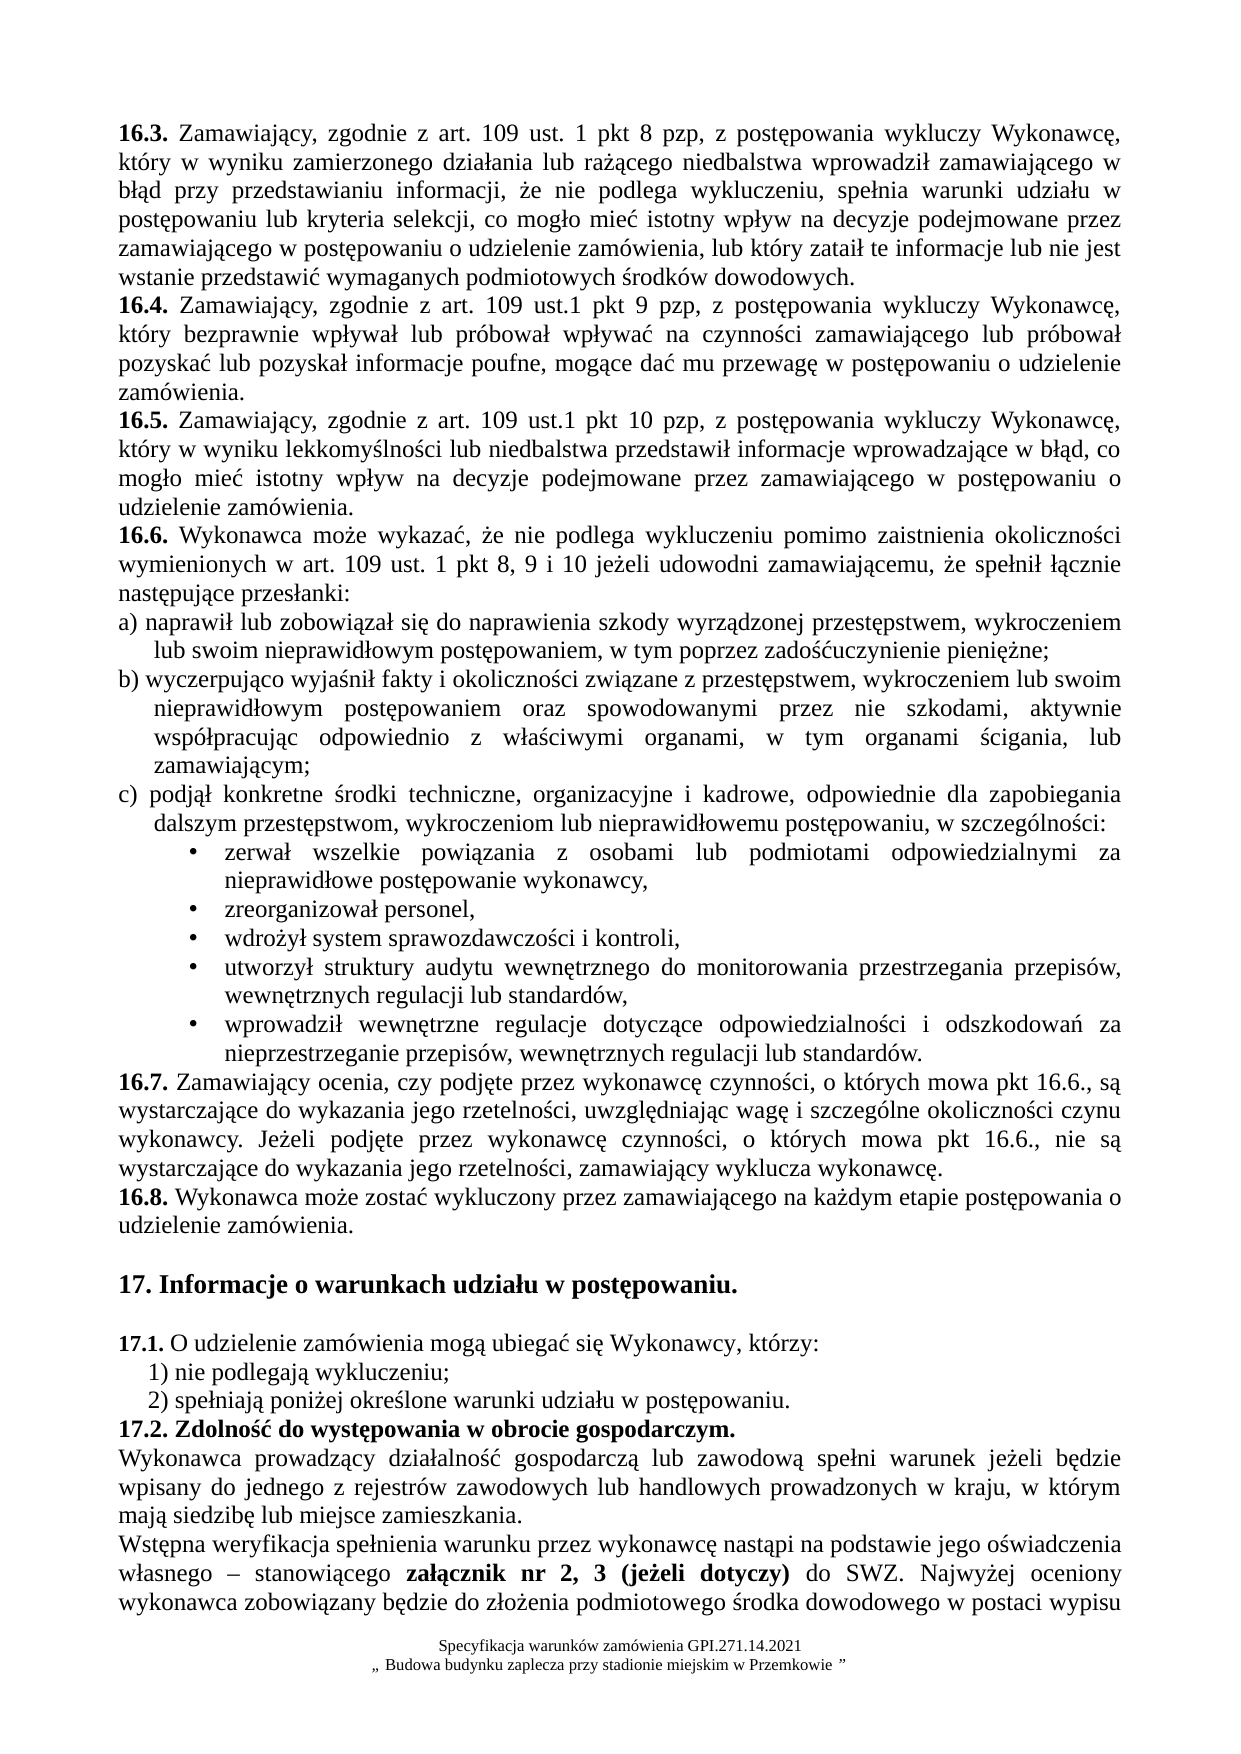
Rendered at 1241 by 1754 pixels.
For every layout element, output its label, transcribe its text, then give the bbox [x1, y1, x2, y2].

list zreorganizował personel, [189, 894, 1122, 923]
list wprowadził wewnętrzne regulacje dotyczące odpowiedzialności i odszkodowań za nieprzestrzeganie przepisów, wewnętrznych regulacji lub standardów. [189, 1009, 1122, 1067]
list wdrożył system sprawozdawczości i kontroli, [189, 923, 1122, 952]
text 16.6. Wykonawca może wykazać, że nie podlega wykluczeniu pomimo zaistnienia okoliczności wymienionych w art. 109 ust. 1 pkt 8, 9 i 10 jeżeli udowodni zamawiającemu, że spełnił łącznie następujące przesłanki: [118, 521, 1122, 607]
text b) wyczerpująco wyjaśnił fakty i okoliczności związane z przestępstwem, wykroczeniem lub swoim nieprawidłowym postępowaniem oraz spowodowanymi przez nie szkodami, aktywnie współpracując odpowiednio z właściwymi organami, w tym organami ścigania, lub zamawiającym; [118, 664, 1122, 779]
text 17.1. O udzielenie zamówienia mogą ubiegać się Wykonawcy, którzy: [118, 1328, 1122, 1357]
text 16.8. Wykonawca może zostać wykluczony przez zamawiającego na każdym etapie postępowania o udzielenie zamówienia. [118, 1182, 1122, 1239]
text 16.7. Zamawiający ocenia, czy podjęte przez wykonawcę czynności, o których mowa pkt 16.6., są wystarczające do wykazania jego rzetelności, uwzględniając wagę i szczególne okoliczności czynu wykonawcy. Jeżeli podjęte przez wykonawcę czynności, o których mowa pkt 16.6., nie są wystarczające do wykazania jego rzetelności, zamawiający wyklucza wykonawcę. [118, 1067, 1122, 1182]
text 17.2. Zdolność do występowania w obrocie gospodarczym. [118, 1414, 1122, 1443]
list zerwał wszelkie powiązania z osobami lub podmiotami odpowiedzialnymi za nieprawidłowe postępowanie wykonawcy, [189, 837, 1122, 894]
text 17. Informacje o warunkach udziału w postępowaniu. [118, 1268, 1122, 1299]
text Wstępna weryfikacja spełnienia warunku przez wykonawcę nastąpi na podstawie jego oświadczenia własnego – stanowiącego załącznik nr 2, 3 (jeżeli dotyczy) do SWZ. Najwyżej oceniony wykonawca zobowiązany będzie do złożenia podmiotowego środka dowodowego w postaci wypisu [118, 1529, 1122, 1616]
subtitle 2) spełniają poniżej określone warunki udziału w postępowaniu. [148, 1386, 1122, 1414]
text 1) nie podlegają wykluczeniu; [148, 1357, 1122, 1386]
list utworzył struktury audytu wewnętrznego do monitorowania przestrzegania przepisów, wewnętrznych regulacji lub standardów, [189, 952, 1122, 1009]
text 16.3. Zamawiający, zgodnie z art. 109 ust. 1 pkt 8 pzp, z postępowania wykluczy Wykonawcę, który w wyniku zamierzonego działania lub rażącego niedbalstwa wprowadził zamawiającego w błąd przy przedstawianiu informacji, że nie podlega wykluczeniu, spełnia warunki udziału w postępowaniu lub kryteria selekcji, co mogło mieć istotny wpływ na decyzje podejmowane przez zamawiającego w postępowaniu o udzielenie zamówienia, lub który zataił te informacje lub nie jest wstanie przedstawić wymaganych podmiotowych środków dowodowych. [118, 118, 1122, 291]
text Wykonawca prowadzący działalność gospodarczą lub zawodową spełni warunek jeżeli będzie wpisany do jednego z rejestrów zawodowych lub handlowych prowadzonych w kraju, w którym mają siedzibę lub miejsce zamieszkania. [118, 1443, 1122, 1529]
text 16.4. Zamawiający, zgodnie z art. 109 ust.1 pkt 9 pzp, z postępowania wykluczy Wykonawcę, który bezprawnie wpływał lub próbował wpływać na czynności zamawiającego lub próbował pozyskać lub pozyskał informacje poufne, mogące dać mu przewagę w postępowaniu o udzielenie zamówienia. [118, 291, 1122, 406]
text a) naprawił lub zobowiązał się do naprawienia szkody wyrządzonej przestępstwem, wykroczeniem lub swoim nieprawidłowym postępowaniem, w tym poprzez zadośćuczynienie pieniężne; [118, 607, 1122, 664]
text 16.5. Zamawiający, zgodnie z art. 109 ust.1 pkt 10 pzp, z postępowania wykluczy Wykonawcę, który w wyniku lekkomyślności lub niedbalstwa przedstawił informacje wprowadzające w błąd, co mogło mieć istotny wpływ na decyzje podejmowane przez zamawiającego w postępowaniu o udzielenie zamówienia. [118, 406, 1122, 521]
text c) podjął konkretne środki techniczne, organizacyjne i kadrowe, odpowiednie dla zapobiegania dalszym przestępstwom, wykroczeniom lub nieprawidłowemu postępowaniu, w szczególności: [118, 779, 1122, 837]
